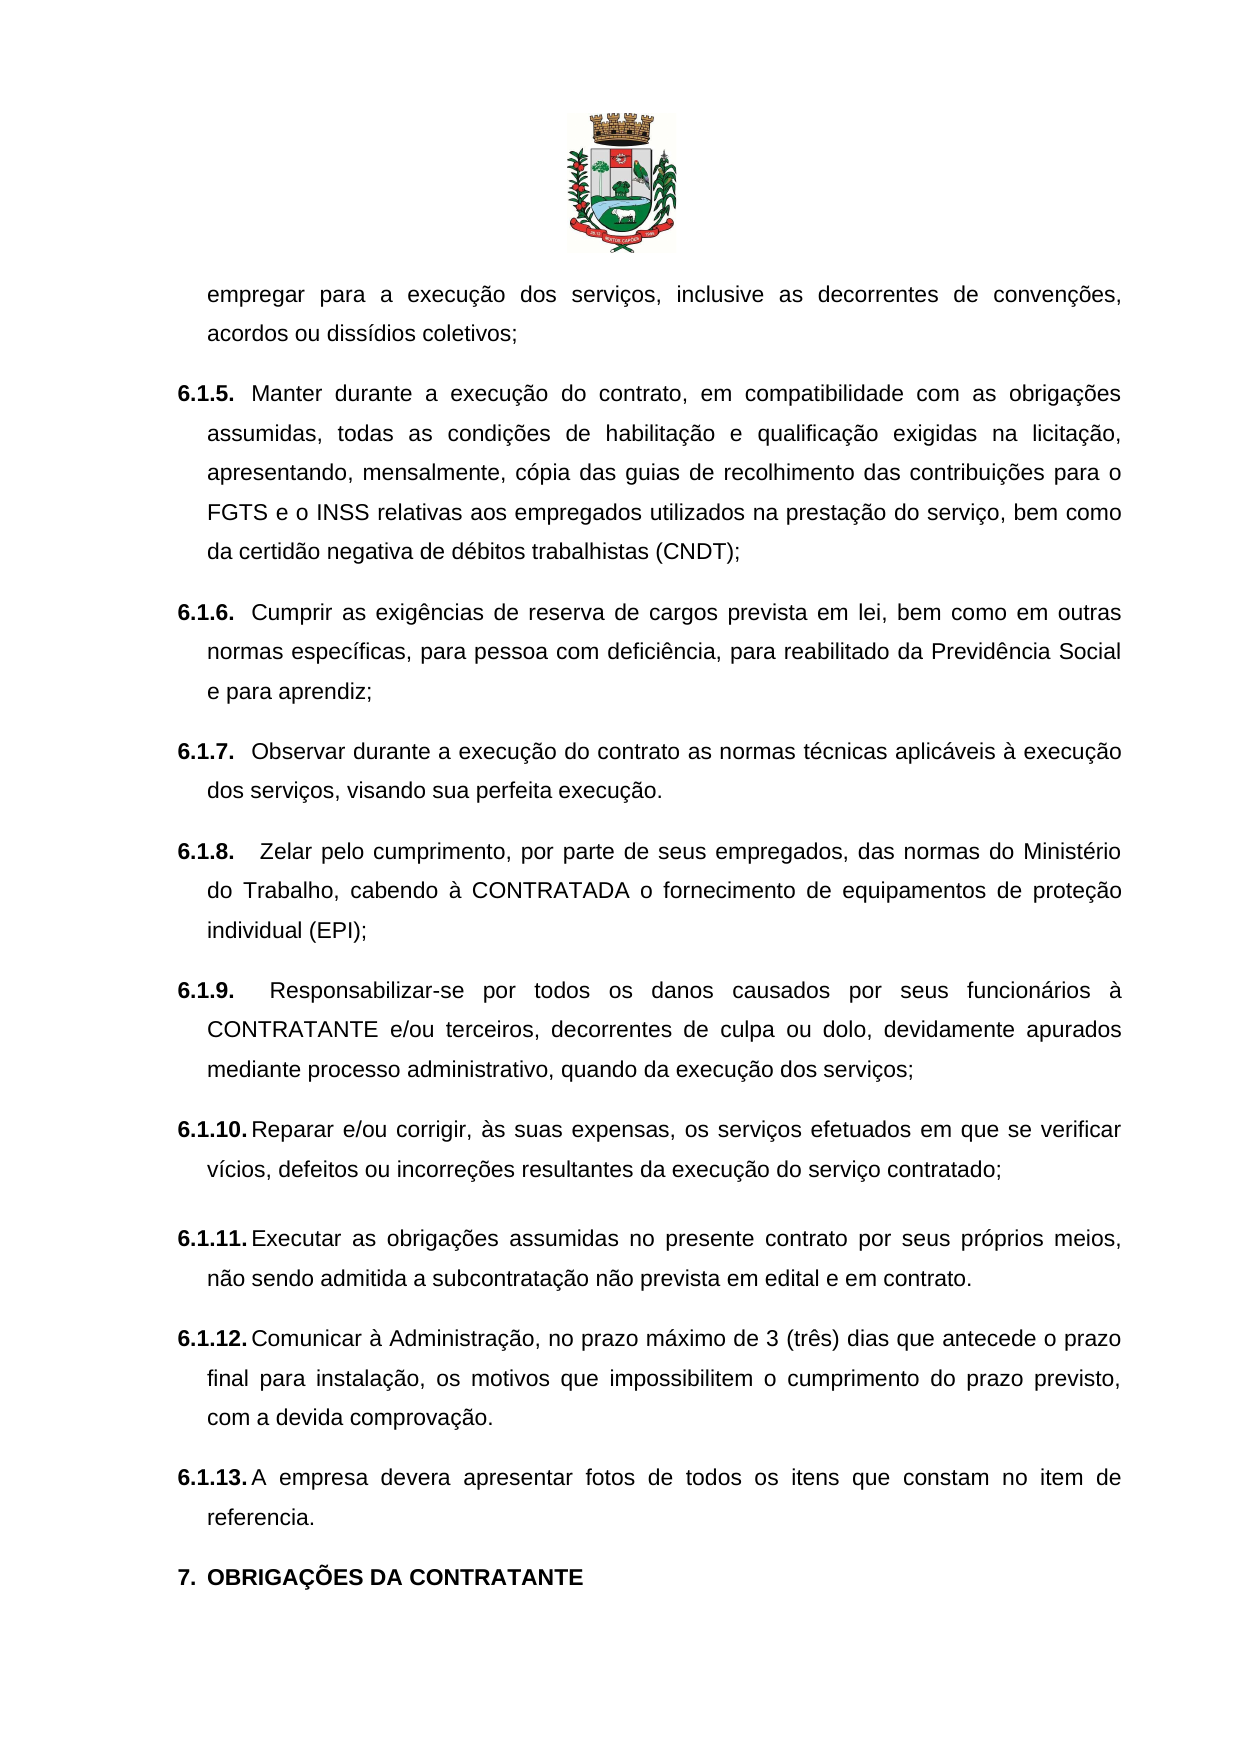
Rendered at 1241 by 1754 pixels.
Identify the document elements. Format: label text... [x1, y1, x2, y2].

list Cumprir as exigências de reserva de cargos prevista em lei, bem como em outras normas específicas, para pessoa com deficiência, para reabilitado da Previdência Social e para aprendiz; [177, 599, 1122, 704]
list Comunicar à Administração, no prazo máximo de 3 (três) dias que antecede o prazo final para instalação, os motivos que impossibilitem o cumprimento do prazo previsto, com a devida comprovação. [177, 1325, 1122, 1430]
list A empresa devera apresentar fotos de todos os itens que constam no item de referencia. [177, 1464, 1122, 1530]
list Zelar pelo cumprimento, por parte de seus empregados, das normas do Ministério do Trabalho, cabendo à CONTRATADA o fornecimento de equipamentos de proteção individual (EPI); [177, 838, 1122, 943]
list OBRIGAÇÕES DA CONTRATANTE [177, 1564, 1122, 1590]
list Reparar e/ou corrigir, às suas expensas, os serviços efetuados em que se verificar vícios, defeitos ou incorreções resultantes da execução do serviço contratado; [177, 1116, 1122, 1182]
picture [567, 113, 677, 253]
list Executar as obrigações assumidas no presente contrato por seus próprios meios, não sendo admitida a subcontratação não prevista em edital e em contrato. [177, 1225, 1122, 1291]
list Manter durante a execução do contrato, em compatibilidade com as obrigações assumidas, todas as condições de habilitação e qualificação exigidas na licitação, apresentando, mensalmente, cópia das guias de recolhimento das contribuições para o FGTS e o INSS relativas aos empregados utilizados na prestação do serviço, bem como da certidão negativa de débitos trabalhistas (CNDT); [177, 380, 1122, 565]
list Observar durante a execução do contrato as normas técnicas aplicáveis à execução dos serviços, visando sua perfeita execução. [177, 738, 1122, 804]
list Responsabilizar-se por todos os danos causados por seus funcionários à CONTRATANTE e/ou terceiros, decorrentes de culpa ou dolo, devidamente apurados mediante processo administrativo, quando da execução dos serviços; [177, 977, 1122, 1082]
list empregar para a execução dos serviços, inclusive as decorrentes de convenções, acordos ou dissídios coletivos; [177, 281, 1122, 346]
